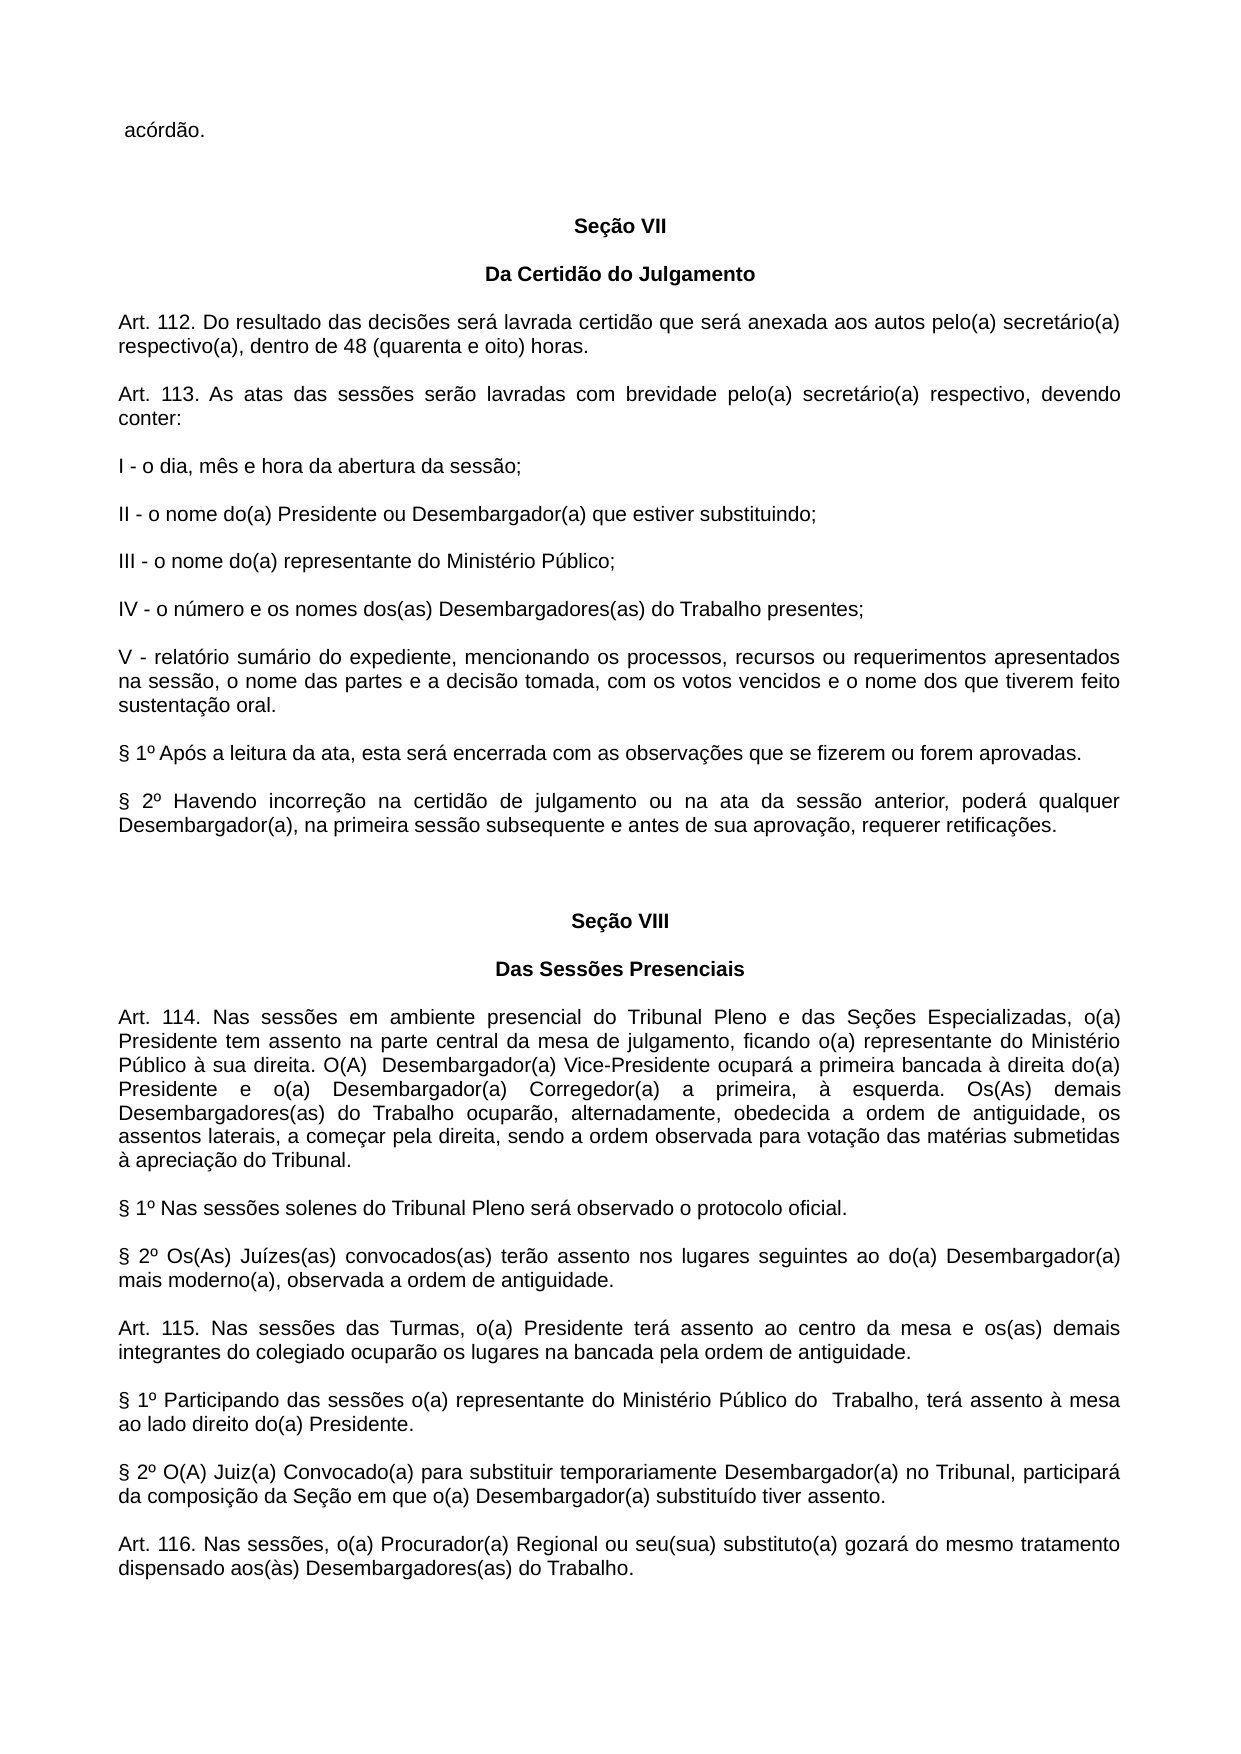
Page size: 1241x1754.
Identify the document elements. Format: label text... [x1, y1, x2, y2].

text Da Certidão do Julgamento [118, 262, 1122, 286]
text Art. 115. Nas sessões das Turmas, o(a) Presidente terá assento ao centro da mesa e os(as) demais integrantes do colegiado ocuparão os lugares na bancada pela ordem de antiguidade. [118, 1316, 1122, 1364]
text § 2º Havendo incorreção na certidão de julgamento ou na ata da sessão anterior, poderá qualquer Desembargador(a), na primeira sessão subsequente e antes de sua aprovação, requerer retificações. [118, 789, 1122, 837]
text Art. 116. Nas sessões, o(a) Procurador(a) Regional ou seu(sua) substituto(a) gozará do mesmo tratamento dispensado aos(às) Desembargadores(as) do Trabalho. [118, 1532, 1122, 1579]
text Das Sessões Presenciais [118, 957, 1122, 981]
text Art. 112. Do resultado das decisões será lavrada certidão que será anexada aos autos pelo(a) secretário(a) respectivo(a), dentro de 48 (quarenta e oito) horas. [118, 310, 1122, 358]
text I - o dia, mês e hora da abertura da sessão; [118, 453, 1122, 477]
text V - relatório sumário do expediente, mencionando os processos, recursos ou requerimentos apresentados na sessão, o nome das partes e a decisão tomada, com os votos vencidos e o nome dos que tiverem feito sustentação oral. [118, 645, 1122, 717]
text § 2º O(A) Juiz(a) Convocado(a) para substituir temporariamente Desembargador(a) no Tribunal, participará da composição da Seção em que o(a) Desembargador(a) substituído tiver assento. [118, 1460, 1122, 1508]
text acórdão. [124, 118, 1122, 142]
text § 1º Participando das sessões o(a) representante do Ministério Público do Trabalho, terá assento à mesa ao lado direito do(a) Presidente. [118, 1388, 1122, 1436]
text Seção VII [118, 214, 1122, 238]
text § 1º Nas sessões solenes do Tribunal Pleno será observado o protocolo oficial. [118, 1196, 1122, 1220]
text § 1º Após a leitura da ata, esta será encerrada com as observações que se fizerem ou forem aprovadas. [118, 741, 1122, 765]
text § 2º Os(As) Juízes(as) convocados(as) terão assento nos lugares seguintes ao do(a) Desembargador(a) mais moderno(a), observada a ordem de antiguidade. [118, 1244, 1122, 1292]
text III - o nome do(a) representante do Ministério Público; [118, 549, 1122, 573]
text Seção VIII [118, 909, 1122, 933]
text IV - o número e os nomes dos(as) Desembargadores(as) do Trabalho presentes; [118, 597, 1122, 621]
text Art. 113. As atas das sessões serão lavradas com brevidade pelo(a) secretário(a) respectivo, devendo conter: [118, 382, 1122, 429]
text II - o nome do(a) Presidente ou Desembargador(a) que estiver substituindo; [118, 501, 1122, 525]
text Art. 114. Nas sessões em ambiente presencial do Tribunal Pleno e das Seções Especializadas, o(a) Presidente tem assento na parte central da mesa de julgamento, ficando o(a) representante do Ministério Público à sua direita. O(A) Desembargador(a) Vice-Presidente ocupará a primeira bancada à direita do(a) Presidente e o(a) Desembargador(a) Corregedor(a) a primeira, à esquerda. Os(As) demais Desembargadores(as) do Trabalho ocuparão, alternadamente, obedecida a ordem de antiguidade, os assentos laterais, a começar pela direita, sendo a ordem observada para votação das matérias submetidas à apreciação do Tribunal. [118, 1004, 1122, 1172]
